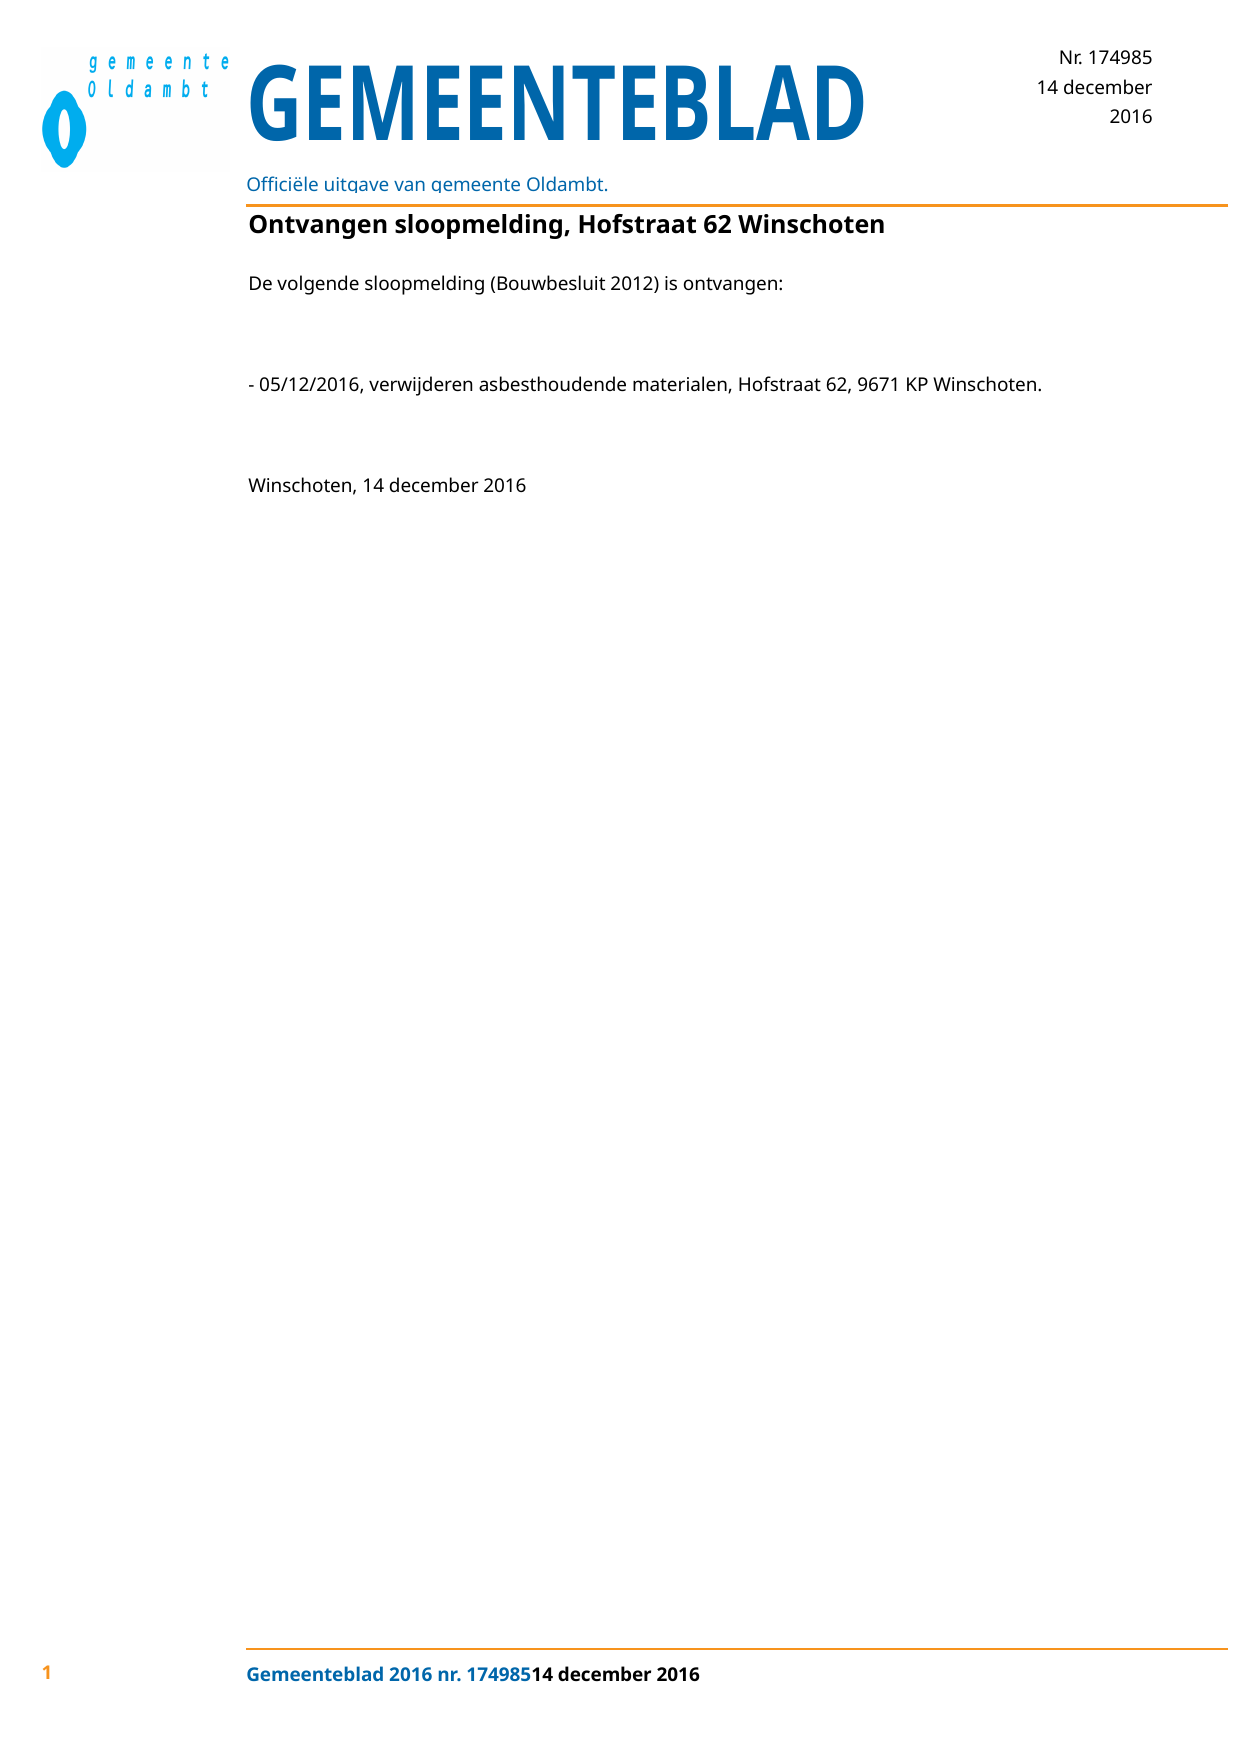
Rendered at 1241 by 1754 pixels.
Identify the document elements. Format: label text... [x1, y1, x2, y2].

text Winschoten, 14 december 2016 [248, 472, 1152, 498]
picture [41, 47, 231, 172]
text Ontvangen sloopmelding, Hofstraat 62 Winschoten [248, 207, 1152, 241]
text - 05/12/2016, verwijderen asbesthoudende materialen, Hofstraat 62, 9671 KP Winschoten. [248, 371, 1152, 397]
text De volgende sloopmelding (Bouwbesluit 2012) is ontvangen: [248, 270, 1152, 296]
